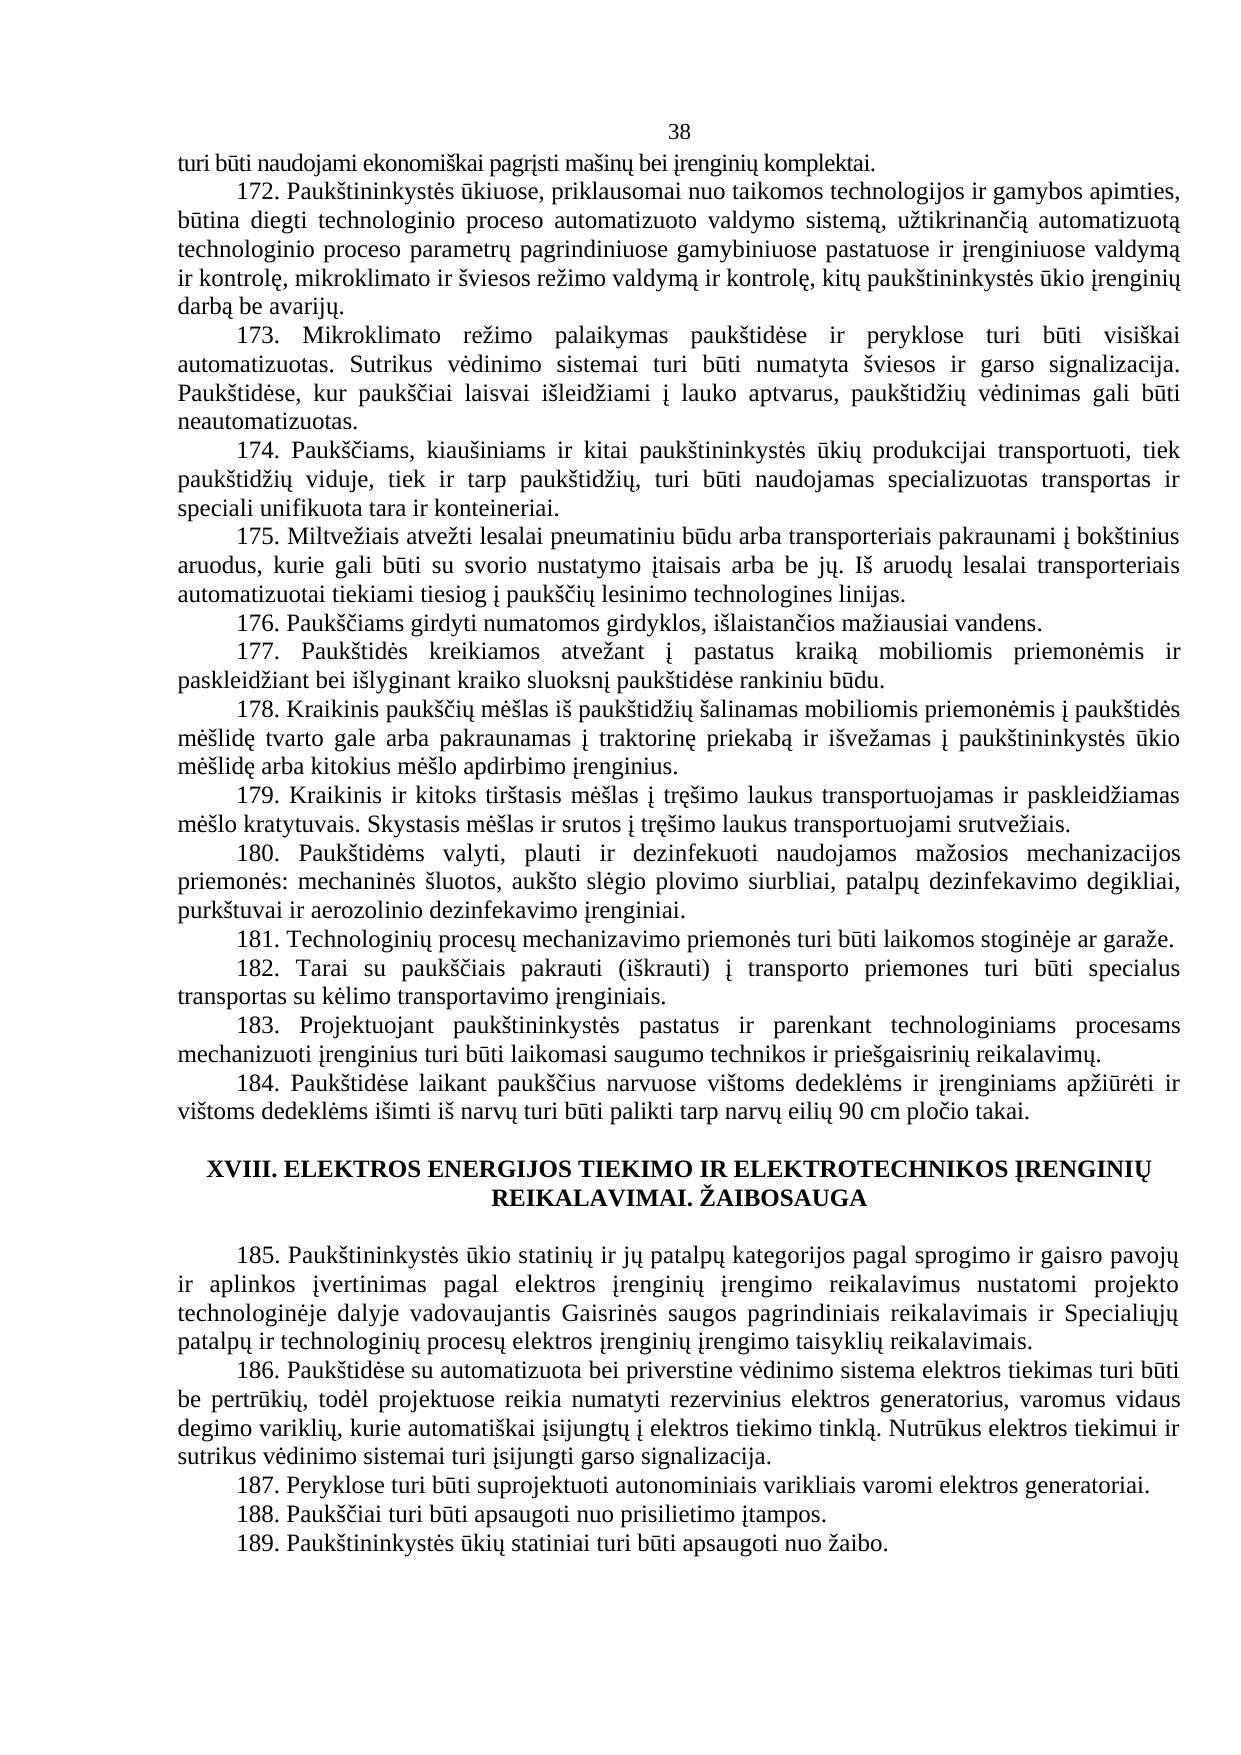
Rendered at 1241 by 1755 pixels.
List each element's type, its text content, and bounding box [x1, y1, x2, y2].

text 188. Paukščiai turi būti apsaugoti nuo prisilietimo įtampos. [177, 1499, 1181, 1528]
text 186. Paukštidėse su automatizuota bei priverstine vėdinimo sistema elektros tiekimas turi būti be pertrūkių, todėl projektuose reikia numatyti rezervinius elektros generatorius, varomus vidaus degimo variklių, kurie automatiškai įsijungtų į elektros tiekimo tinklą. Nutrūkus elektros tiekimui ir sutrikus vėdinimo sistemai turi įsijungti garso signalizacija. [177, 1355, 1181, 1470]
text 184. Paukštidėse laikant paukščius narvuose vištoms dedeklėms ir įrenginiams apžiūrėti ir vištoms dedeklėms išimti iš narvų turi būti palikti tarp narvų eilių 90 cm pločio takai. [177, 1068, 1181, 1125]
text 187. Peryklose turi būti suprojektuoti autonominiais varikliais varomi elektros generatoriai. [177, 1470, 1181, 1499]
text XVIII. ELEKTROS ENERGIJOS TIEKIMO IR ELEKTROTECHNIKOS ĮRENGINIŲ REIKALAVIMAI. ŽAIBOSAUGA [177, 1154, 1181, 1211]
text turi būti naudojami ekonomiškai pagrįsti mašinų bei įrenginių komplektai. [177, 148, 1181, 176]
text 180. Paukštidėms valyti, plauti ir dezinfekuoti naudojamos mažosios mechanizacijos priemonės: mechaninės šluotos, aukšto slėgio plovimo siurbliai, patalpų dezinfekavimo degikliai, purkštuvai ir aerozolinio dezinfekavimo įrenginiai. [177, 838, 1181, 924]
text 181. Technologinių procesų mechanizavimo priemonės turi būti laikomos stoginėje ar garaže. [177, 924, 1181, 953]
text 172. Paukštininkystės ūkiuose, priklausomai nuo taikomos technologijos ir gamybos apimties, būtina diegti technologinio proceso automatizuoto valdymo sistemą, užtikrinančią automatizuotą technologinio proceso parametrų pagrindiniuose gamybiniuose pastatuose ir įrenginiuose valdymą ir kontrolę, mikroklimato ir šviesos režimo valdymą ir kontrolę, kitų paukštininkystės ūkio įrenginių darbą be avarijų. [177, 176, 1181, 320]
text 182. Tarai su paukščiais pakrauti (iškrauti) į transporto priemones turi būti specialus transportas su kėlimo transportavimo įrenginiais. [177, 953, 1181, 1010]
text 178. Kraikinis paukščių mėšlas iš paukštidžių šalinamas mobiliomis priemonėmis į paukštidės mėšlidę tvarto gale arba pakraunamas į traktorinę priekabą ir išvežamas į paukštininkystės ūkio mėšlidę arba kitokius mėšlo apdirbimo įrenginius. [177, 694, 1181, 780]
text 175. Miltvežiais atvežti lesalai pneumatiniu būdu arba transporteriais pakraunami į bokštinius aruodus, kurie gali būti su svorio nustatymo įtaisais arba be jų. Iš aruodų lesalai transporteriais automatizuotai tiekiami tiesiog į paukščių lesinimo technologines linijas. [177, 521, 1181, 608]
text 176. Paukščiams girdyti numatomos girdyklos, išlaistančios mažiausiai vandens. [177, 608, 1181, 636]
text 183. Projektuojant paukštininkystės pastatus ir parenkant technologiniams procesams mechanizuoti įrenginius turi būti laikomasi saugumo technikos ir priešgaisrinių reikalavimų. [177, 1010, 1181, 1068]
text 189. Paukštininkystės ūkių statiniai turi būti apsaugoti nuo žaibo. [177, 1528, 1181, 1556]
text 173. Mikroklimato režimo palaikymas paukštidėse ir peryklose turi būti visiškai automatizuotas. Sutrikus vėdinimo sistemai turi būti numatyta šviesos ir garso signalizacija. Paukštidėse, kur paukščiai laisvai išleidžiami į lauko aptvarus, paukštidžių vėdinimas gali būti neautomatizuotas. [177, 320, 1181, 435]
text 177. Paukštidės kreikiamos atvežant į pastatus kraiką mobiliomis priemonėmis ir paskleidžiant bei išlyginant kraiko sluoksnį paukštidėse rankiniu būdu. [177, 636, 1181, 694]
text 179. Kraikinis ir kitoks tirštasis mėšlas į tręšimo laukus transportuojamas ir paskleidžiamas mėšlo kratytuvais. Skystasis mėšlas ir srutos į tręšimo laukus transportuojami srutvežiais. [177, 780, 1181, 838]
text 174. Paukščiams, kiaušiniams ir kitai paukštininkystės ūkių produkcijai transportuoti, tiek paukštidžių viduje, tiek ir tarp paukštidžių, turi būti naudojamas specializuotas transportas ir speciali unifikuota tara ir konteineriai. [177, 435, 1181, 521]
text 185. Paukštininkystės ūkio statinių ir jų patalpų kategorijos pagal sprogimo ir gaisro pavojų ir aplinkos įvertinimas pagal elektros įrenginių įrengimo reikalavimus nustatomi projekto technologinėje dalyje vadovaujantis Gaisrinės saugos pagrindiniais reikalavimais ir Specialiųjų patalpų ir technologinių procesų elektros įrenginių įrengimo taisyklių reikalavimais. [177, 1240, 1181, 1355]
